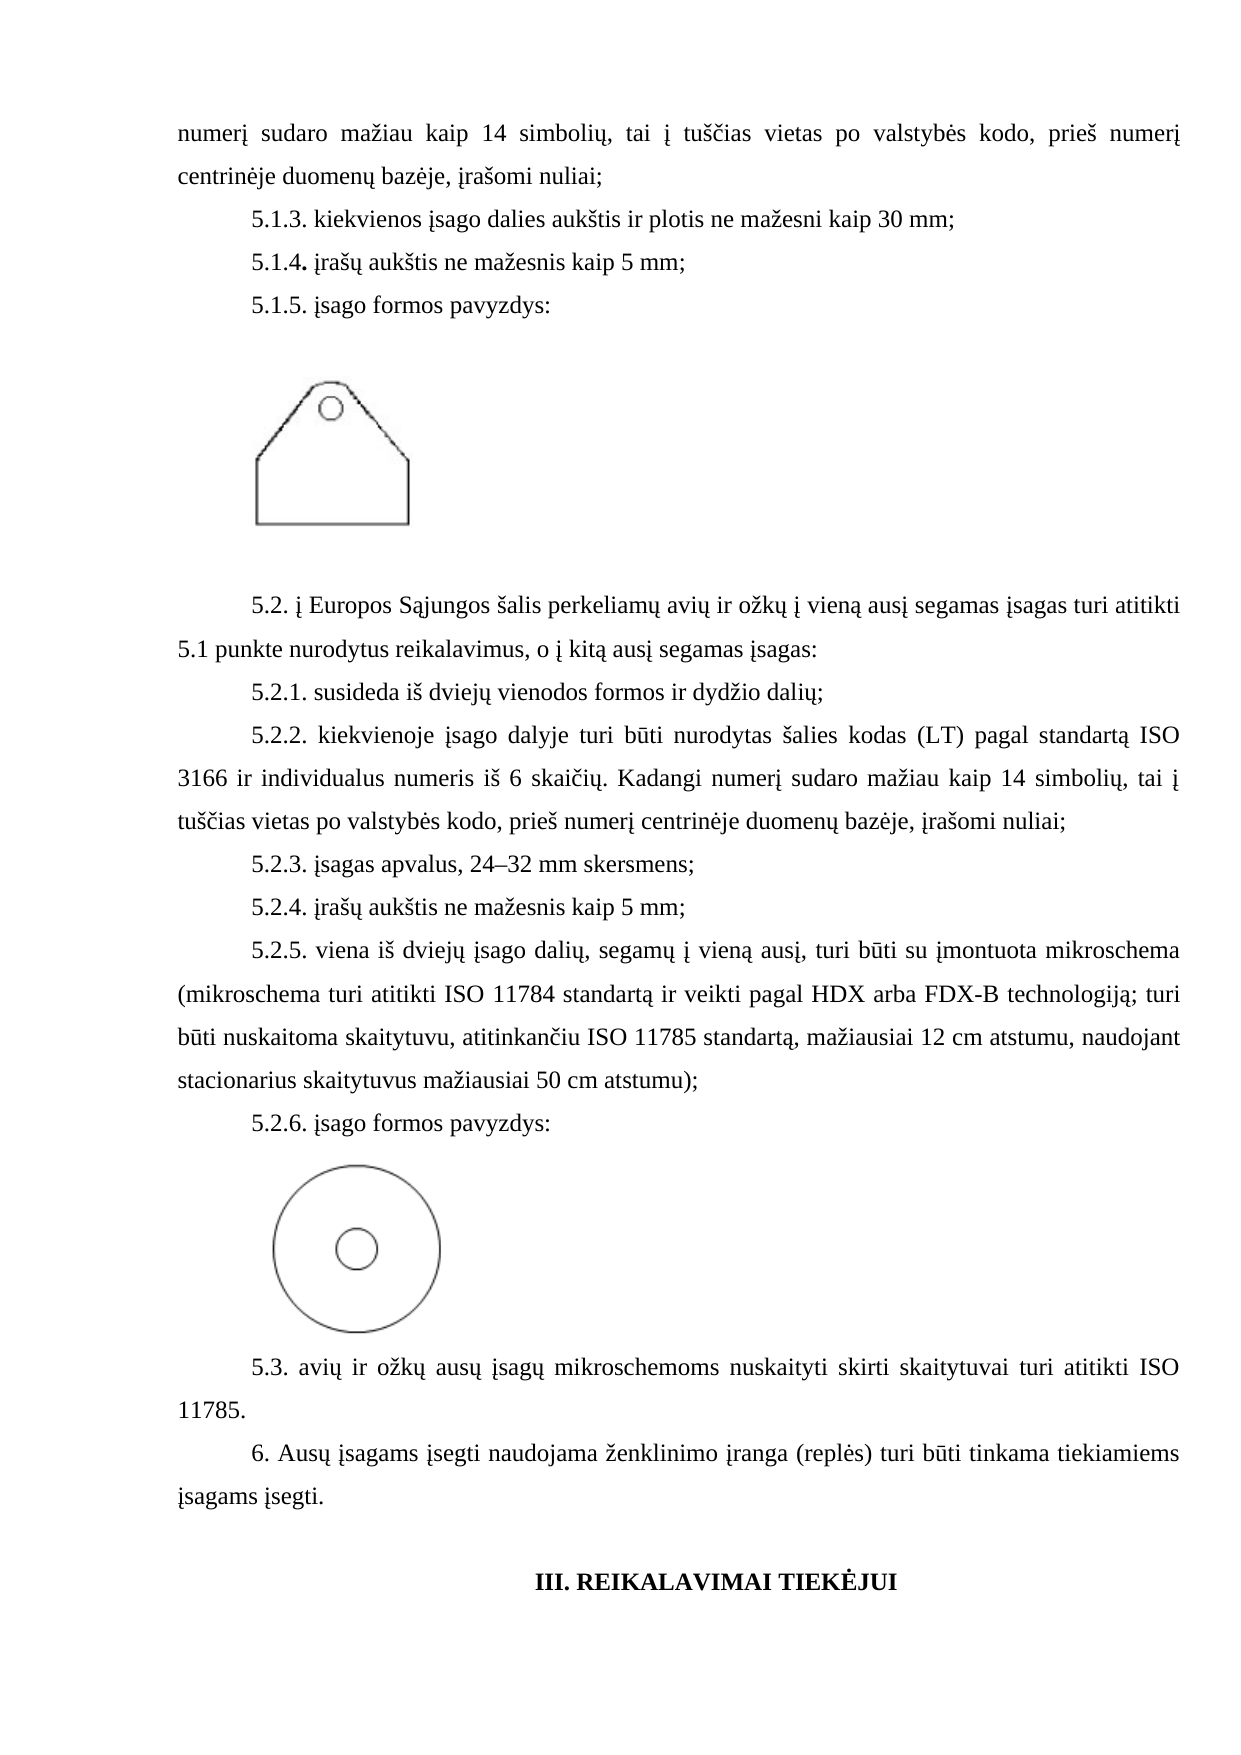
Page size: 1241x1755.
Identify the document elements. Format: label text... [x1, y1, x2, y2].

text 5.2. į Europos Sąjungos šalis perkeliamų avių ir ožkų į vieną ausį segamas įsagas turi atitikti 5.1 punkte nurodytus reikalavimus, o į kitą ausį segamas įsagas: [177, 591, 1181, 662]
text 5.2.6. įsago formos pavyzdys: [177, 1108, 1181, 1137]
text 5.2.3. įsagas apvalus, 24–32 mm skersmens; [177, 849, 1181, 878]
text 5.1.4. įrašų aukštis ne mažesnis kaip 5 mm; [177, 247, 1181, 276]
text 6. Ausų įsagams įsegti naudojama ženklinimo įranga (replės) turi būti tinkama tiekiamiems įsagams įsegti. [177, 1438, 1181, 1510]
text 5.2.1. susideda iš dviejų vienodos formos ir dydžio dalių; [177, 677, 1181, 706]
text 5.2.5. viena iš dviejų įsago dalių, segamų į vieną ausį, turi būti su įmontuota mikroschema (mikroschema turi atitikti ISO 11784 standartą ir veikti pagal HDX arba FDX-B technologiją; turi būti nuskaitoma skaitytuvu, atitinkančiu ISO 11785 standartą, mažiausiai 12 cm atstumu, naudojant stacionarius skaitytuvus mažiausiai 50 cm atstumu); [177, 936, 1181, 1094]
text numerį sudaro mažiau kaip 14 simbolių, tai į tuščias vietas po valstybės kodo, prieš numerį centrinėje duomenų bazėje, įrašomi nuliai; [177, 118, 1181, 190]
text 5.2.2. kiekvienoje įsago dalyje turi būti nurodytas šalies kodas (LT) pagal standartą ISO 3166 ir individualus numeris iš 6 skaičių. Kadangi numerį sudaro mažiau kaip 14 simbolių, tai į tuščias vietas po valstybės kodo, prieš numerį centrinėje duomenų bazėje, įrašomi nuliai; [177, 720, 1181, 835]
text 5.1.5. įsago formos pavyzdys: [177, 291, 1181, 319]
text III. REIKALAVIMAI TIEKĖJUI [177, 1567, 1181, 1596]
text 5.3. avių ir ožkų ausų įsagų mikroschemoms nuskaityti skirti skaitytuvai turi atitikti ISO 11785. [177, 1352, 1181, 1423]
text 5.1.3. kiekvienos įsago dalies aukštis ir plotis ne mažesni kaip 30 mm; [177, 204, 1181, 233]
text 5.2.4. įrašų aukštis ne mažesnis kaip 5 mm; [177, 892, 1181, 921]
